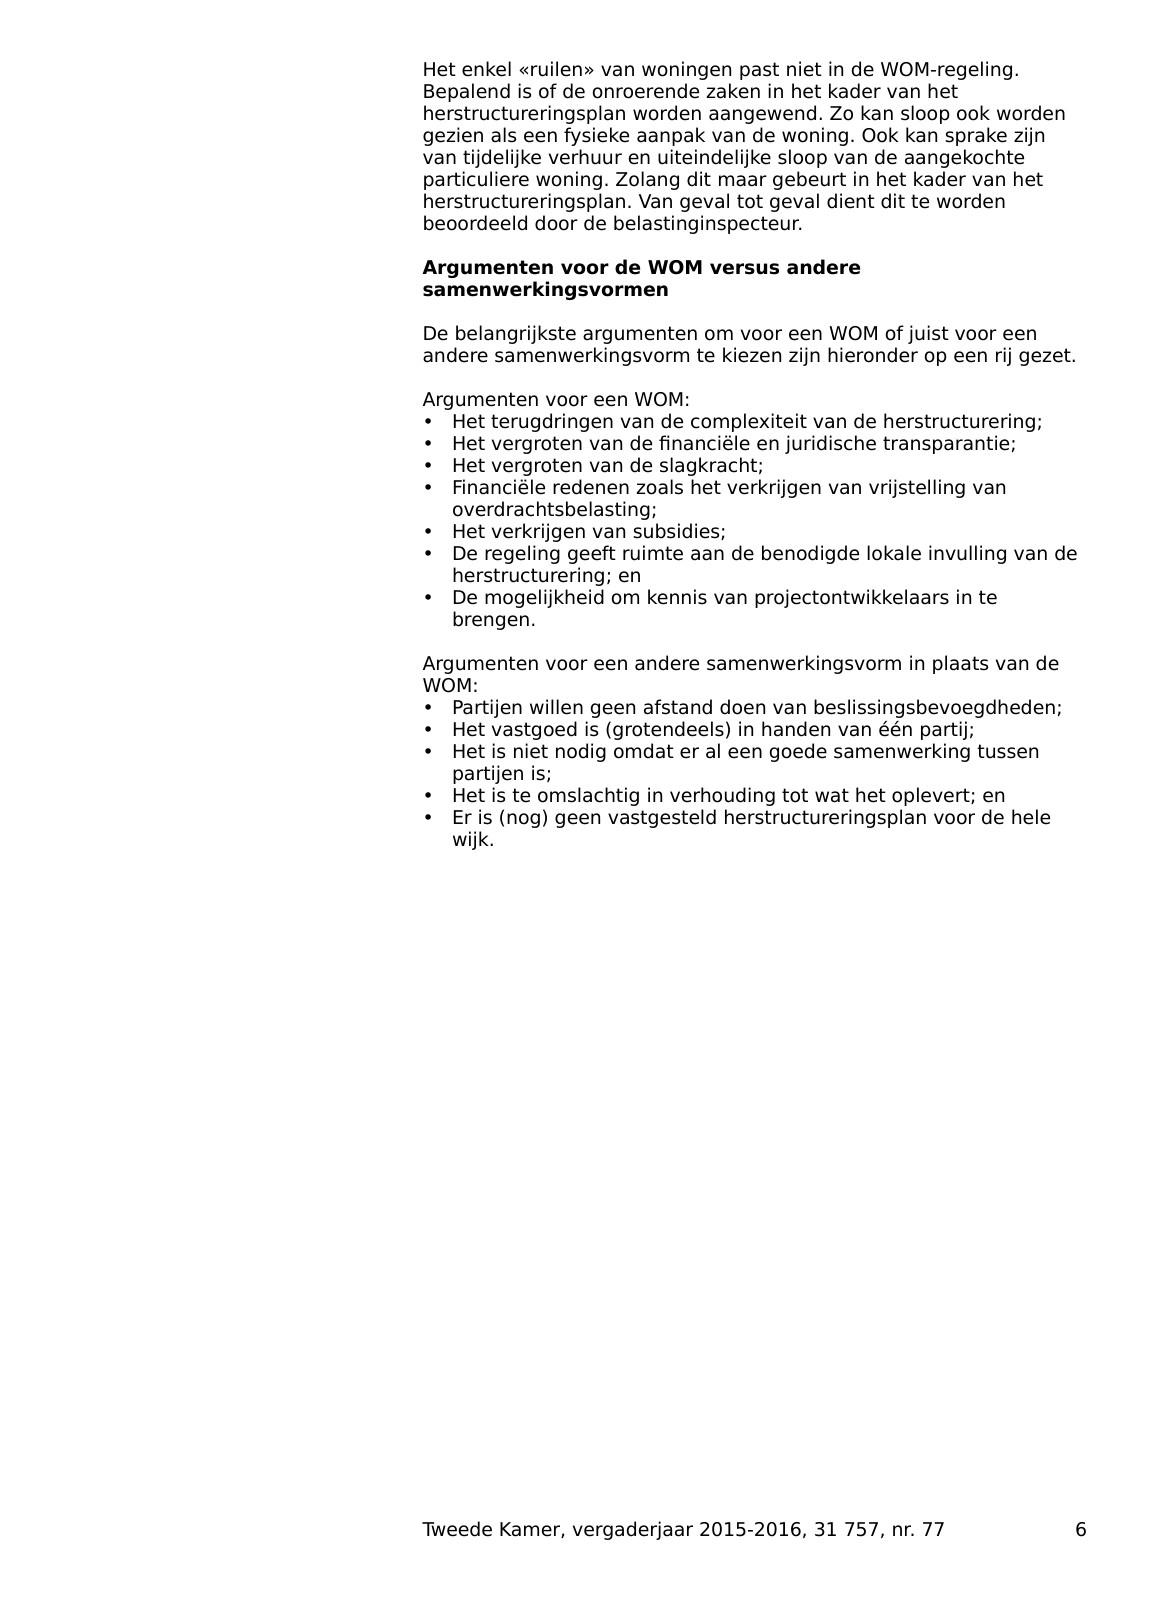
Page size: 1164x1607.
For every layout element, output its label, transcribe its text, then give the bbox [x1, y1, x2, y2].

text Bepalend is of de onroerende zaken in het kader van het herstructureringsplan worden aangewend. Zo kan sloop ook worden gezien als een fysieke aanpak van de woning. Ook kan sprake zijn van tijdelijke verhuur en uiteindelijke sloop van de aangekochte particuliere woning. Zolang dit maar gebeurt in het kader van het herstructureringsplan. Van geval tot geval dient dit te worden beoordeeld door de belastinginspecteur. [422, 81, 1087, 235]
text Argumenten voor een andere samenwerkingsvorm in plaats van de WOM: [422, 653, 1087, 697]
text • Partijen willen geen afstand doen van beslissingsbevoegdheden; [422, 697, 1087, 719]
text • Het is te omslachtig in verhouding tot wat het oplevert; en [422, 785, 1087, 807]
text • Het verkrijgen van subsidies; [422, 521, 1087, 543]
text Argumenten voor een WOM: [422, 389, 1087, 411]
text • Het vastgoed is (grotendeels) in handen van één partij; [422, 719, 1087, 741]
text De belangrijkste argumenten om voor een WOM of juist voor een andere samenwerkingsvorm te kiezen zijn hieronder op een rij gezet. [422, 323, 1087, 367]
subtitle Argumenten voor de WOM versus andere samenwerkingsvormen [422, 257, 1087, 301]
text • Het vergroten van de financiële en juridische transparantie; [422, 433, 1087, 455]
text • De mogelijkheid om kennis van projectontwikkelaars in te brengen. [422, 587, 1087, 631]
text • Financiële redenen zoals het verkrijgen van vrijstelling van overdrachtsbelasting; [422, 477, 1087, 521]
text Het enkel «ruilen» van woningen past niet in de WOM-regeling. [422, 59, 1087, 81]
text • Er is (nog) geen vastgesteld herstructureringsplan voor de hele wijk. [422, 807, 1087, 851]
text • Het is niet nodig omdat er al een goede samenwerking tussen partijen is; [422, 741, 1087, 785]
text • Het terugdringen van de complexiteit van de herstructurering; [422, 411, 1087, 433]
text • De regeling geeft ruimte aan de benodigde lokale invulling van de herstructurering; en [422, 543, 1087, 587]
text • Het vergroten van de slagkracht; [422, 455, 1087, 477]
